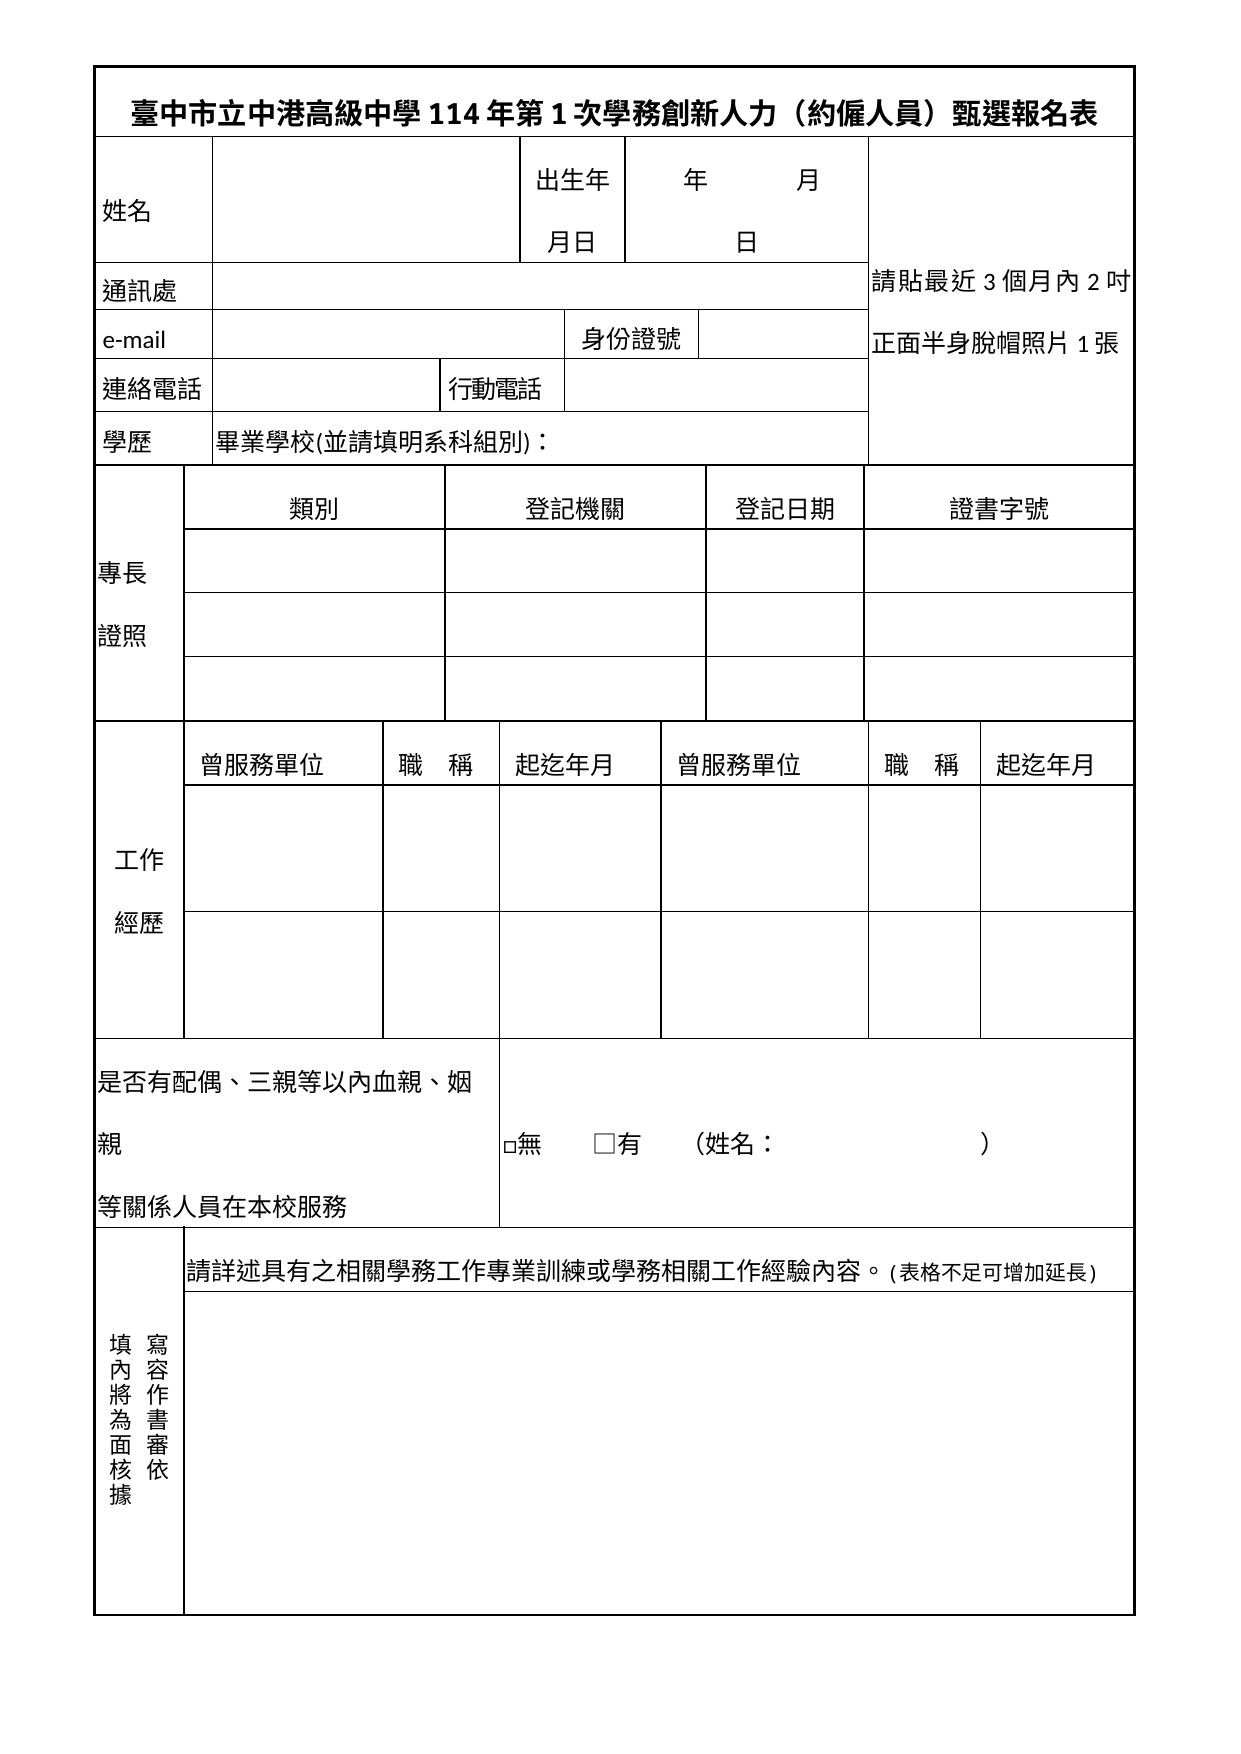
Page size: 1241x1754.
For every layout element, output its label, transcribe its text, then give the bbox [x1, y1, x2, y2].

table_cell [185, 657, 444, 720]
table_cell 起迄年月 [981, 722, 1133, 784]
table_cell [185, 912, 382, 1037]
table_cell 類別 [185, 466, 444, 528]
table_cell 請貼最近3個月內2吋正面半身脫帽照片1張 [869, 137, 1133, 464]
table_cell [865, 657, 1133, 720]
table_cell 登記機關 [446, 466, 705, 528]
table_cell [662, 912, 868, 1037]
table_cell [446, 657, 705, 720]
table_cell [707, 593, 863, 656]
table_cell [213, 137, 519, 262]
table_cell 行動電話 [441, 359, 564, 411]
table_cell [213, 263, 868, 309]
table_cell 姓名 [96, 137, 212, 262]
table_cell 證書字號 [865, 466, 1133, 528]
table_cell 職 稱 [869, 722, 980, 784]
table_cell [699, 310, 868, 358]
table_cell 請詳述具有之相關學務工作專業訓練或學務相關工作經驗內容。(表格不足可增加延長) [185, 1228, 1133, 1291]
table_cell 曾服務單位 [662, 722, 868, 784]
table_cell 曾服務單位 [185, 722, 382, 784]
table_cell 登記日期 [707, 466, 863, 528]
table_cell [213, 359, 439, 411]
table_cell 連絡電話 [96, 359, 212, 411]
table_cell 出生年月日 [521, 137, 624, 262]
table_cell [869, 786, 980, 911]
table_cell 學歷 [96, 412, 212, 464]
table_cell 專長 證照 [96, 466, 183, 720]
table_cell [981, 786, 1133, 911]
table_cell [662, 786, 868, 911]
table_cell [185, 593, 444, 656]
table_cell 工作經歷 [96, 722, 183, 1037]
table_cell [185, 530, 444, 592]
table_cell [446, 530, 705, 592]
table_cell [869, 912, 980, 1037]
table_cell □無 □有 （姓名： ） [500, 1039, 1133, 1226]
table_cell [500, 912, 660, 1037]
table_cell [981, 912, 1133, 1037]
table_cell 填寫內容將作為書面審核依據 [96, 1228, 183, 1614]
table_cell [446, 593, 705, 656]
table_cell [707, 530, 863, 592]
table_cell [384, 912, 499, 1037]
table_cell [865, 593, 1133, 656]
table_cell [213, 310, 564, 358]
table_cell [185, 786, 382, 911]
table_cell 畢業學校(並請填明系科組別)： [213, 412, 868, 464]
table_cell 身份證號 [565, 310, 698, 358]
table_cell [707, 657, 863, 720]
table_cell 是否有配偶、三親等以內血親、姻親 等關係人員在本校服務 [96, 1039, 499, 1226]
table_cell [500, 786, 660, 911]
table_cell 年 月 日 [626, 137, 868, 262]
table_header 臺中市立中港高級中學114年第1次學務創新人力（約僱人員）甄選報名表 [96, 68, 1133, 136]
table_cell 起迄年月 [500, 722, 660, 784]
table_cell e-mail [96, 310, 212, 358]
table_cell 通訊處 [96, 263, 212, 309]
table_cell [565, 359, 868, 411]
table_cell 職 稱 [384, 722, 499, 784]
table_cell [865, 530, 1133, 592]
table_cell [384, 786, 499, 911]
table_cell [185, 1292, 1133, 1614]
